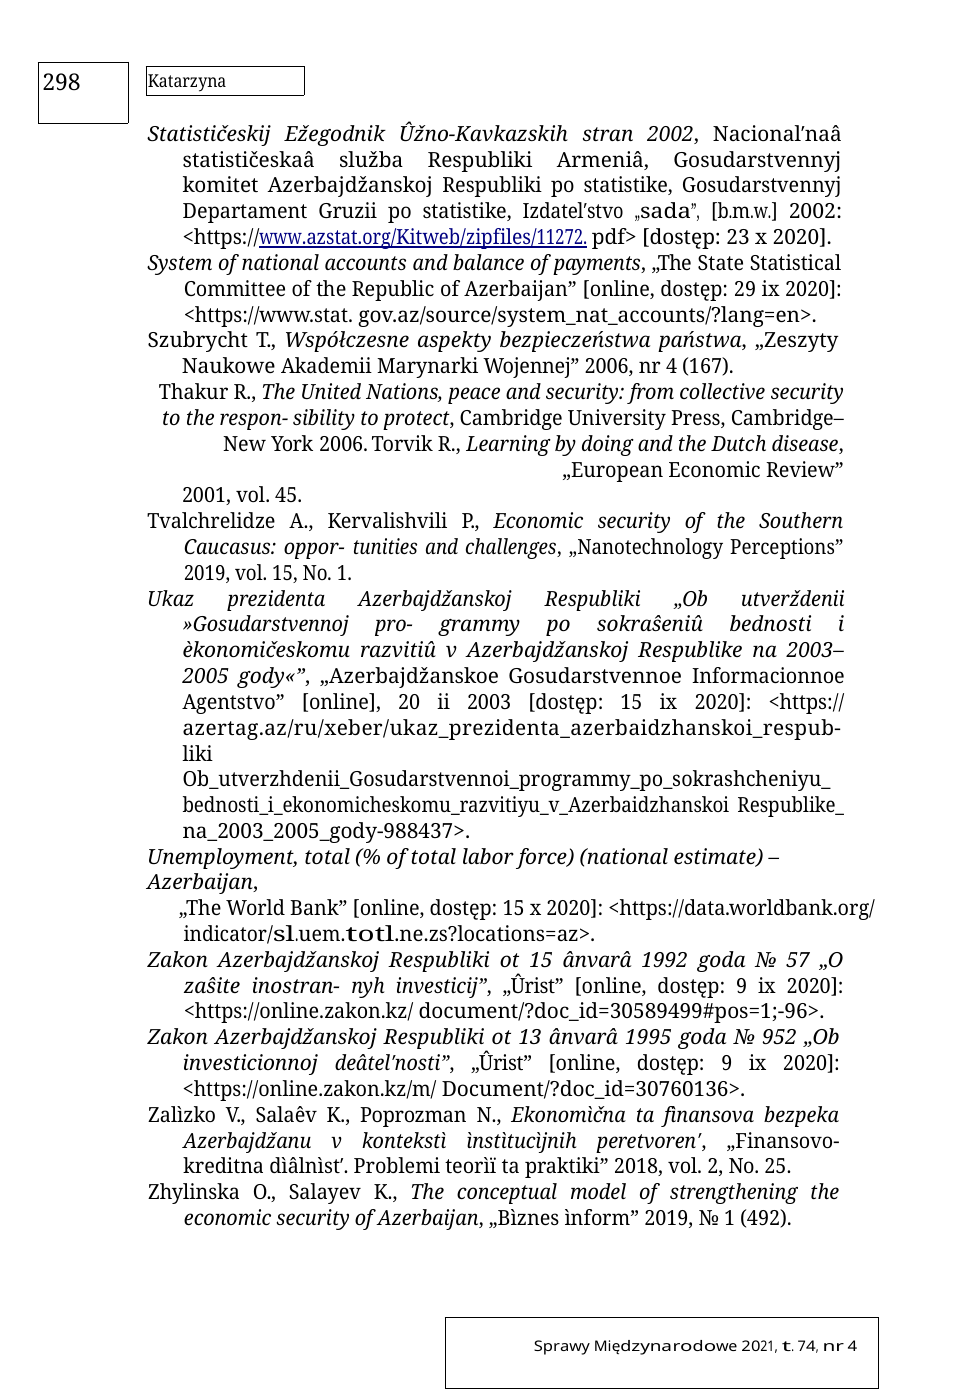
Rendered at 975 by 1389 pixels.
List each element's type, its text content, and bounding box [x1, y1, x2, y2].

text Zakon Azerbajdžanskoj Respubliki ot 15 ânvarâ 1992 goda № 57 „O zaŝite inostran- nyh investicij”, „Ûrist” [online, dostęp: 9 ix 2020]: <https://online.zakon.kz/ document/?doc_id=30589499#pos=1;-96>. [147, 947, 844, 1024]
text Zalìzko V., Salaêv K., Poprozman N., Ekonomìčna ta fìnansova bezpeka Azerbajdžanu v kontekstì ìnstìtucìjnih peretvoren′, „Finansovo-kreditna dìâlnìst′. Problemi teorìї ta praktiki” 2018, vol. 2, No. 25. [148, 1102, 839, 1179]
text „The World Bank” [online, dostęp: 15 x 2020]: <https://data.worldbank.org/ indicator/sl.uem.totl.ne.zs?locations=az>. [179, 895, 889, 947]
text System of national accounts and balance of payments, „The State Statistical Committee of the Republic of Azerbaijan” [online, dostęp: 29 ix 2020]: <https://www.stat. gov.az/source/system_nat_accounts/?lang=en>. [147, 250, 842, 327]
text Unemployment, total (% of total labor force) (national estimate) – Azerbaijan, [147, 844, 889, 895]
text Statističeskij Ežegodnik Ûžno-Kavkazskih stran 2002, Nacional′naâ statističeskaâ služba Respubliki Armeniâ, Gosudarstvennyj komitet Azerbajdžanskoj Respubliki po statistike, Gosudarstvennyj Departament Gruzii po statistike, Izdatel′stvo „sada”, [b.m.w.] 2002: <https://www.azstat.org/Kitweb/zipfiles/11272. pdf> [dostęp: 23 x 2020]. [147, 121, 842, 250]
text Sprawy Międzynarodowe 2021, t. 74, nr 4 [534, 1336, 878, 1356]
text Szubrycht T., Współczesne aspekty bezpieczeństwa państwa, „Zeszyty Naukowe Akademii Marynarki Wojennej” 2006, nr 4 (167). [147, 327, 838, 379]
text Tvalchrelidze A., Kervalishvili P., Economic security of the Southern Caucasus: oppor- tunities and challenges, „Nanotechnology Perceptions” 2019, vol. 15, No. 1. [147, 508, 844, 585]
text Zakon Azerbajdžanskoj Respubliki ot 13 ânvarâ 1995 goda № 952 „Ob investicionnoj deâtel′nosti”, „Ûrist” [online, dostęp: 9 ix 2020]: <https://online.zakon.kz/m/ Document/?doc_id=30760136>. [147, 1024, 841, 1102]
text Thakur R., The United Nations, peace and security: from collective security to the respon- sibility to protect, Cambridge University Press, Cambridge–New York 2006. Torvik R., Learning by doing and the Dutch disease, „European Economic Review” [137, 379, 844, 482]
text 2001, vol. 45. [182, 482, 889, 508]
text Zhylinska O., Salayev K., The conceptual model of strengthening the economic security of Azerbaijan, „Bìznes ìnform” 2019, № 1 (492). [148, 1179, 839, 1231]
text Ukaz prezidenta Azerbajdžanskoj Respubliki „Ob utverždenii »Gosudarstvennoj pro- grammy po sokraŝeniû bednosti i èkonomičeskomu razvitiû v Azerbajdžanskoj Respublike na 2003–2005 gody«”, „Azerbajdžanskoe Gosudarstvennoe Informacionnoe Agentstvo” [online], 20 ii 2003 [dostęp: 15 ix 2020]: <https:// azertag.az/ru/xeber/ukaz_prezidenta_azerbaidzhanskoi_respub- liki Ob_utverzhdenii_Gosudarstvennoi_programmy_po_sokrashcheniyu_ bednosti_i_ekonomicheskomu_razvitiyu_v_Azerbaidzhanskoi Respublike_ na_2003_2005_gody-988437>. [147, 585, 845, 844]
